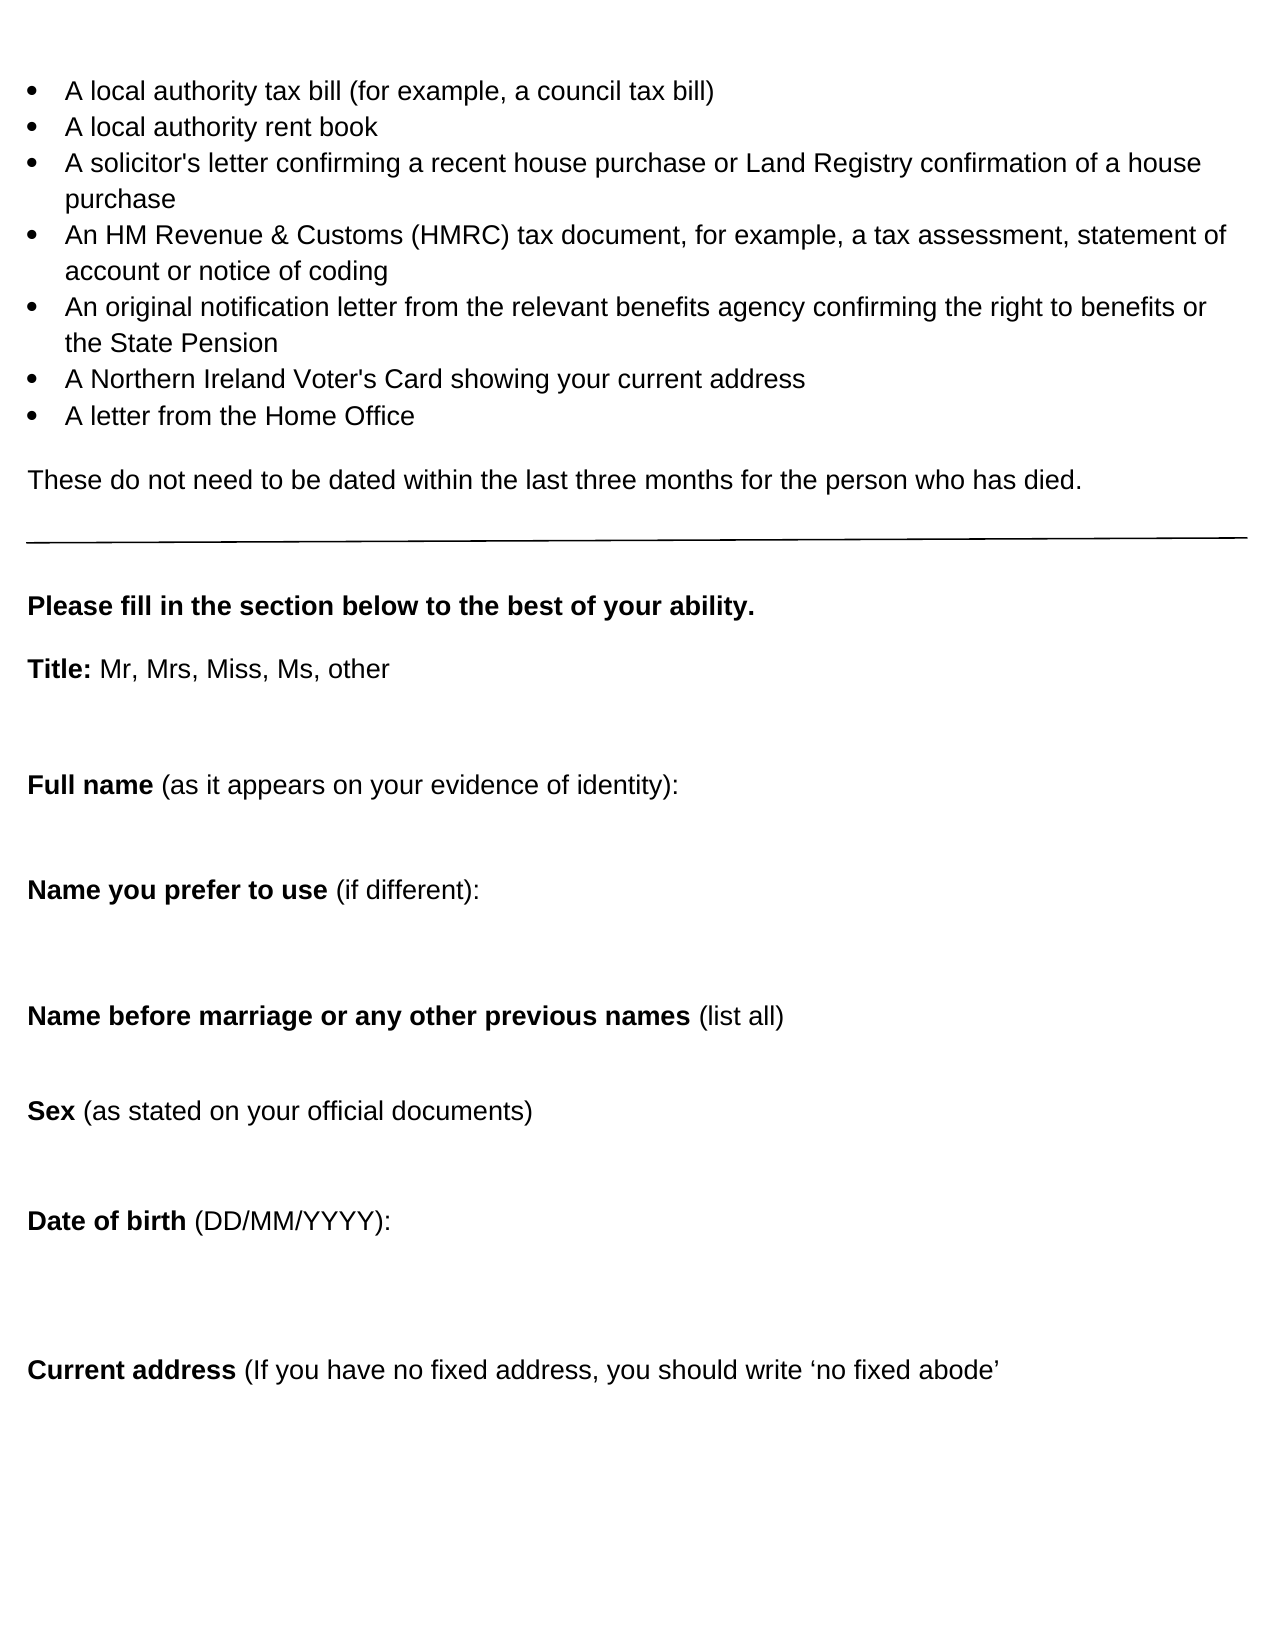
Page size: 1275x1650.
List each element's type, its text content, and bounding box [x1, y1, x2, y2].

list An original notification letter from the relevant benefits agency confirming the right to benefits or the State Pension [27, 291, 1250, 358]
text Please fill in the section below to the best of your ability. [27, 590, 1250, 621]
list A local authority rent book [27, 111, 1250, 142]
text Name before marriage or any other previous names (list all) [27, 1000, 1250, 1031]
list A solicitor's letter confirming a recent house purchase or Land Registry confirmation of a house purchase [27, 147, 1250, 214]
text Title: Mr, Mrs, Miss, Ms, other [27, 653, 1250, 684]
list A local authority tax bill (for example, a council tax bill) [27, 75, 1250, 106]
text Name you prefer to use (if different): [27, 874, 1250, 905]
list An HM Revenue & Customs (HMRC) tax document, for example, a tax assessment, statement of account or notice of coding [27, 219, 1250, 286]
text Sex (as stated on your official documents) [27, 1095, 1250, 1126]
text Current address (If you have no fixed address, you should write ‘no fixed abode’ [27, 1354, 1250, 1386]
text Full name (as it appears on your evidence of identity): [27, 769, 1250, 800]
text Date of birth (DD/MM/YYYY): [27, 1205, 1250, 1237]
list A Northern Ireland Voter's Card showing your current address [27, 363, 1250, 394]
list A letter from the Home Office [27, 400, 1250, 431]
text These do not need to be dated within the last three months for the person who has died. [27, 464, 1250, 495]
